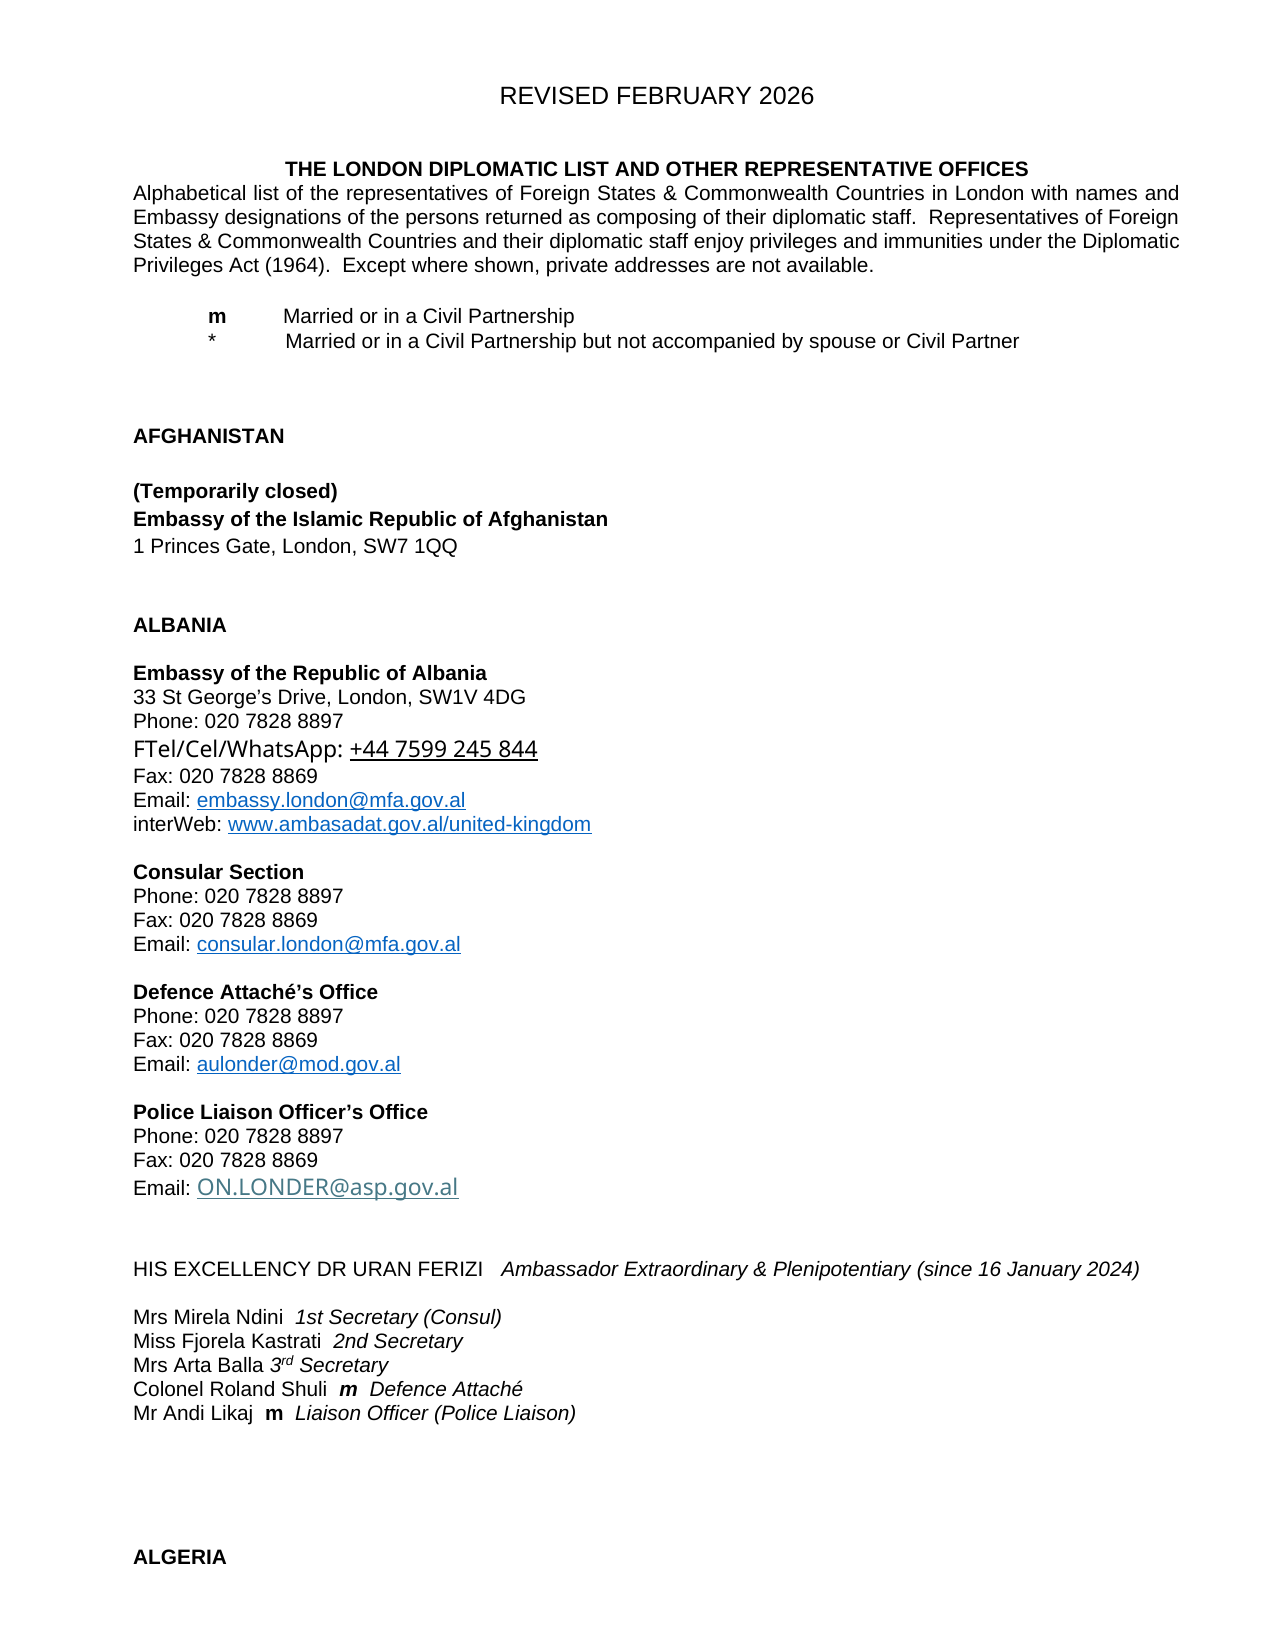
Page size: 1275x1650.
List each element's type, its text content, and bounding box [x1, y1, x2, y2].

text Fax: 020 7828 8869 [133, 1147, 1181, 1171]
text Defence Attaché’s Office [133, 980, 1181, 1004]
text Consular Section [133, 860, 1181, 884]
text Fax: 020 7828 8869 [133, 764, 1181, 788]
text Email: aulonder@mod.gov.al [133, 1052, 1181, 1076]
text ALBANIA [133, 613, 1181, 637]
text Email: ON.LONDER@asp.gov.al [133, 1171, 1181, 1203]
text m Married or in a Civil Partnership [133, 301, 1181, 329]
text Phone: 020 7828 8897 [133, 884, 1181, 908]
text THE LONDON DIPLOMATIC LIST AND OTHER REPRESENTATIVE OFFICES [133, 157, 1181, 181]
text HIS EXCELLENCY DR URAN FERIZI Ambassador Extraordinary & Plenipotentiary (since 16 January 2024) [133, 1257, 1181, 1281]
text Embassy of the Republic of Albania [133, 661, 1181, 685]
text Mrs Mirela Ndini 1st Secretary (Consul) [133, 1305, 1181, 1329]
text Email: consular.london@mfa.gov.al [133, 932, 1181, 956]
text Colonel Roland Shuli m Defence Attaché [133, 1377, 1181, 1401]
text interWeb: www.ambasadat.gov.al/united-kingdom [133, 812, 1181, 836]
text REVISED FEBRUARY 2026 [133, 81, 1181, 110]
text Mrs Arta Balla 3rd Secretary [133, 1353, 1181, 1377]
text Alphabetical list of the representatives of Foreign States & Commonwealth Countries in London with names and Embassy designations of the persons returned as composing of their diplomatic staff. Representatives of Foreign States & Commonwealth Countries and their diplomatic staff enjoy privileges and immunities under the Diplomatic Privileges Act (1964). Except where shown, private addresses are not available. [133, 181, 1181, 277]
text FTel/Cel/WhatsApp: +44 7599 245 844 [133, 733, 1181, 764]
text Embassy of the Islamic Republic of Afghanistan [133, 507, 1181, 531]
text (Temporarily closed) [133, 479, 1181, 503]
text Fax: 020 7828 8869 [133, 908, 1181, 932]
text Fax: 020 7828 8869 [133, 1028, 1181, 1052]
text Phone: 020 7828 8897 [133, 709, 1181, 733]
text Phone: 020 7828 8897 [133, 1123, 1181, 1147]
text 33 St George’s Drive, London, SW1V 4DG [133, 685, 1181, 709]
text Phone: 020 7828 8897 [133, 1004, 1181, 1028]
text ALGERIA [133, 1544, 1181, 1568]
text Miss Fjorela Kastrati 2nd Secretary [133, 1329, 1181, 1353]
text * Married or in a Civil Partnership but not accompanied by spouse or Civil Partner [208, 329, 1181, 353]
text Police Liaison Officer’s Office [133, 1099, 1181, 1123]
text AFGHANISTAN [133, 424, 1181, 448]
text Mr Andi Likaj m Liaison Officer (Police Liaison) [133, 1401, 1181, 1425]
text 1 Princes Gate, London, SW7 1QQ [133, 534, 1181, 558]
text Email: embassy.london@mfa.gov.al [133, 788, 1181, 812]
